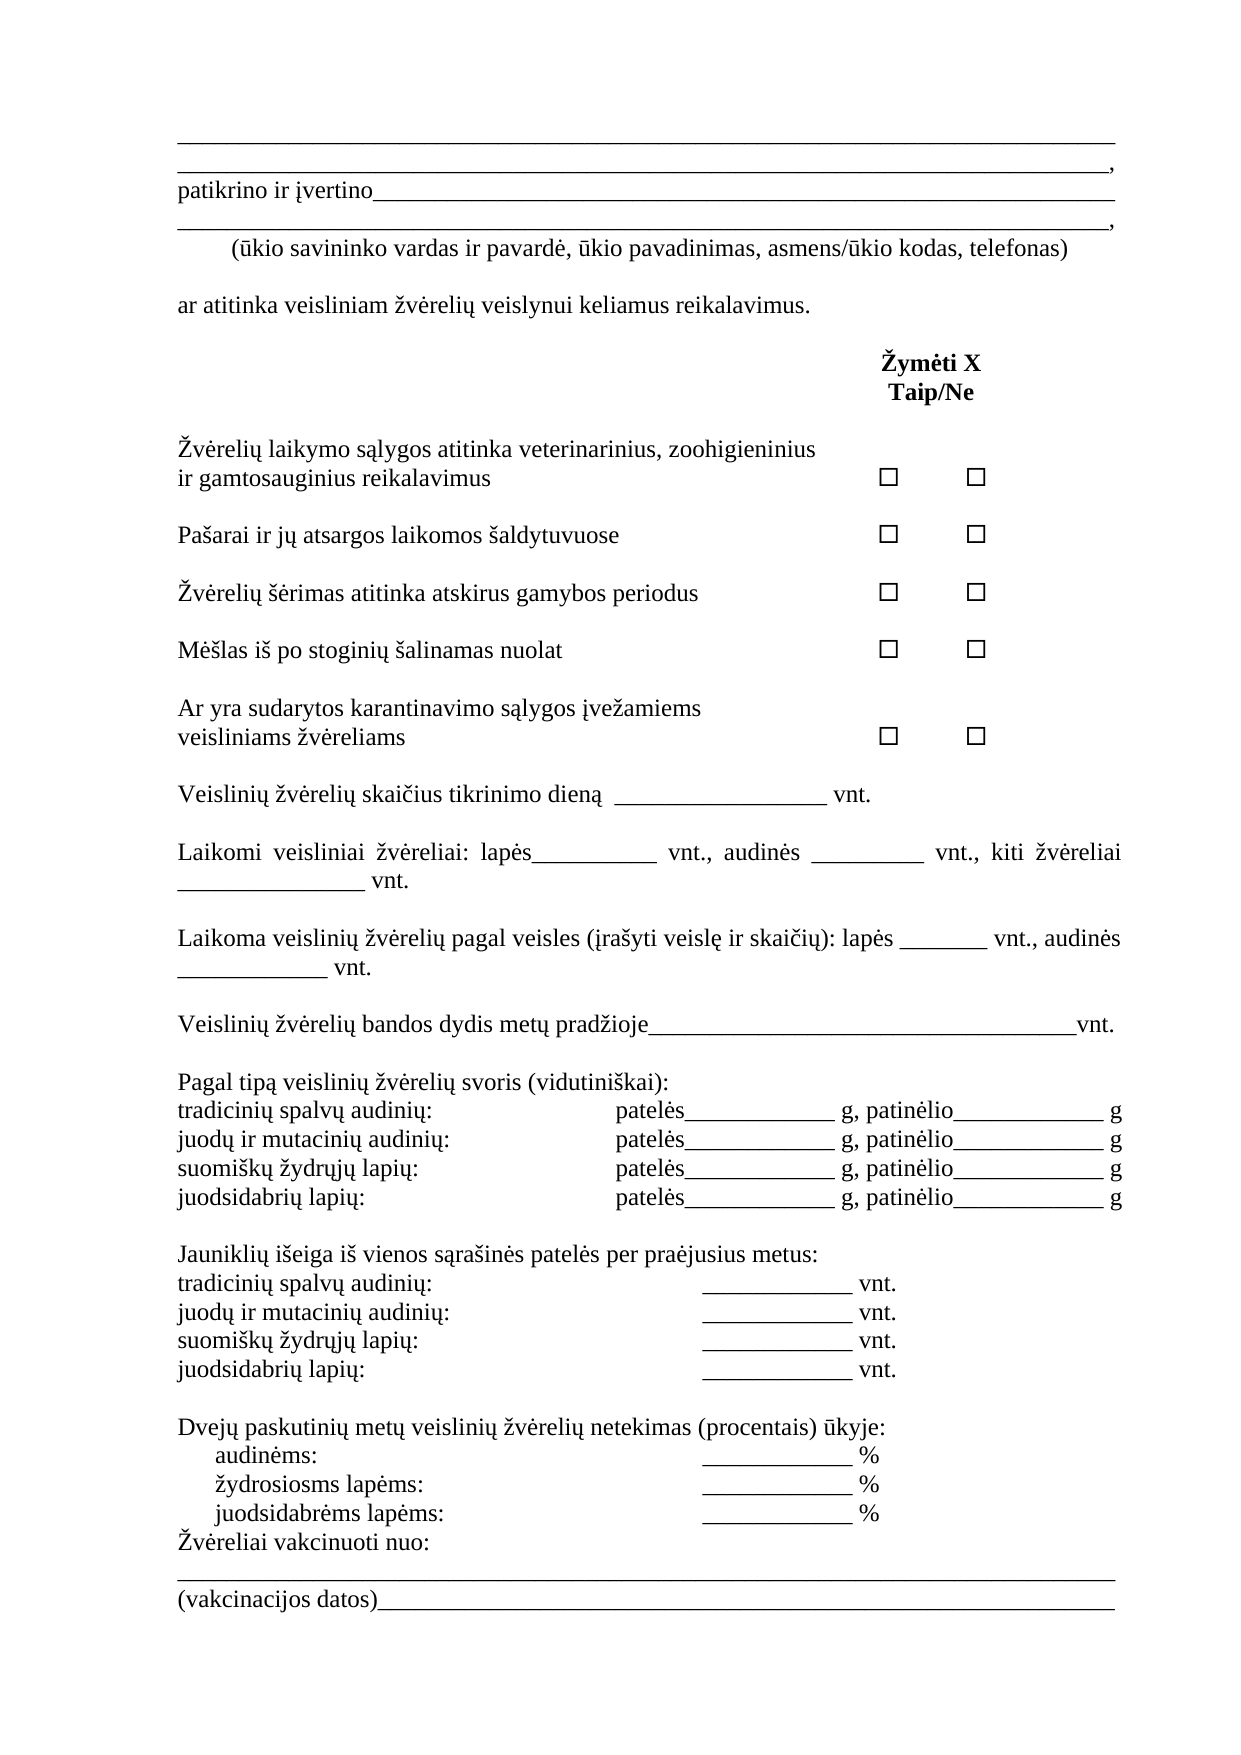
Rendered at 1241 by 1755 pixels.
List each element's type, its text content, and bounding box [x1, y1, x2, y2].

text (vakcinacijos datos) [177, 1584, 1122, 1613]
text Žvėrelių laikymo sąlygos atitinka veterinarinius, zoohigieninius ir gamtosauginius reikalavimus [] [] [177, 434, 1122, 492]
text Veislinių žvėrelių bandos dydis metų pradžioje vnt. [177, 1009, 1122, 1038]
text Žymėti X [740, 348, 1122, 377]
text juodų ir mutacinių audinių: patelės____________ g, patinėlio____________ g [177, 1124, 1122, 1153]
text Žvėrelių šėrimas atitinka atskirus gamybos periodus [] [] [177, 578, 1122, 607]
text juodsidabrių lapių: patelės____________ g, patinėlio____________ g [177, 1182, 1122, 1211]
text suomiškų žydrųjų lapių: ____________ vnt. [177, 1326, 1122, 1354]
text Žvėreliai vakcinuoti nuo: [177, 1527, 1122, 1556]
text tradicinių spalvų audinių: ____________ vnt. [177, 1268, 1122, 1297]
text juodsidabrėms lapėms: ____________ % [215, 1498, 1122, 1527]
text _ [177, 118, 1122, 147]
text Mėšlas iš po stoginių šalinamas nuolat [] [] [177, 636, 1122, 664]
text žydrosiosms lapėms: ____________ % [215, 1469, 1122, 1498]
text Pašarai ir jų atsargos laikomos šaldytuvuose [] [] [177, 521, 1122, 549]
text _ [177, 1556, 1122, 1584]
text (ūkio savininko vardas ir pavardė, ūkio pavadinimas, asmens/ūkio kodas, telefonas) [177, 233, 1122, 262]
text _ , [177, 204, 1122, 233]
text tradicinių spalvų audinių: patelės____________ g, patinėlio____________ g [177, 1096, 1122, 1124]
text juodsidabrių lapių: ____________ vnt. [177, 1354, 1122, 1383]
text Dvejų paskutinių metų veislinių žvėrelių netekimas (procentais) ūkyje: [177, 1412, 1122, 1441]
text Pagal tipą veislinių žvėrelių svoris (vidutiniškai): [177, 1067, 1122, 1096]
text patikrino ir įvertino [177, 176, 1122, 204]
text _ , [177, 147, 1122, 176]
text ar atitinka veisliniam žvėrelių veislynui keliamus reikalavimus. [177, 291, 1122, 319]
text audinėms: ____________ % [215, 1441, 1122, 1469]
text Jauniklių išeiga iš vienos sąrašinės patelės per praėjusius metus: [177, 1239, 1122, 1268]
text Taip/Ne [740, 377, 1122, 406]
text Veislinių žvėrelių skaičius tikrinimo dieną _________________ vnt. [177, 779, 1122, 808]
text Laikomi veisliniai žvėreliai: lapės__________ vnt., audinės _________ vnt., kiti žvėreliai _______________ vnt. [177, 837, 1122, 894]
text suomiškų žydrųjų lapių: patelės____________ g, patinėlio____________ g [177, 1153, 1122, 1182]
text Laikoma veislinių žvėrelių pagal veisles (įrašyti veislę ir skaičių): lapės _______ vnt., audinės ____________ vnt. [177, 923, 1122, 981]
text Ar yra sudarytos karantinavimo sąlygos įvežamiems veisliniams žvėreliams [] [] [177, 693, 1122, 751]
text juodų ir mutacinių audinių: ____________ vnt. [177, 1297, 1122, 1326]
